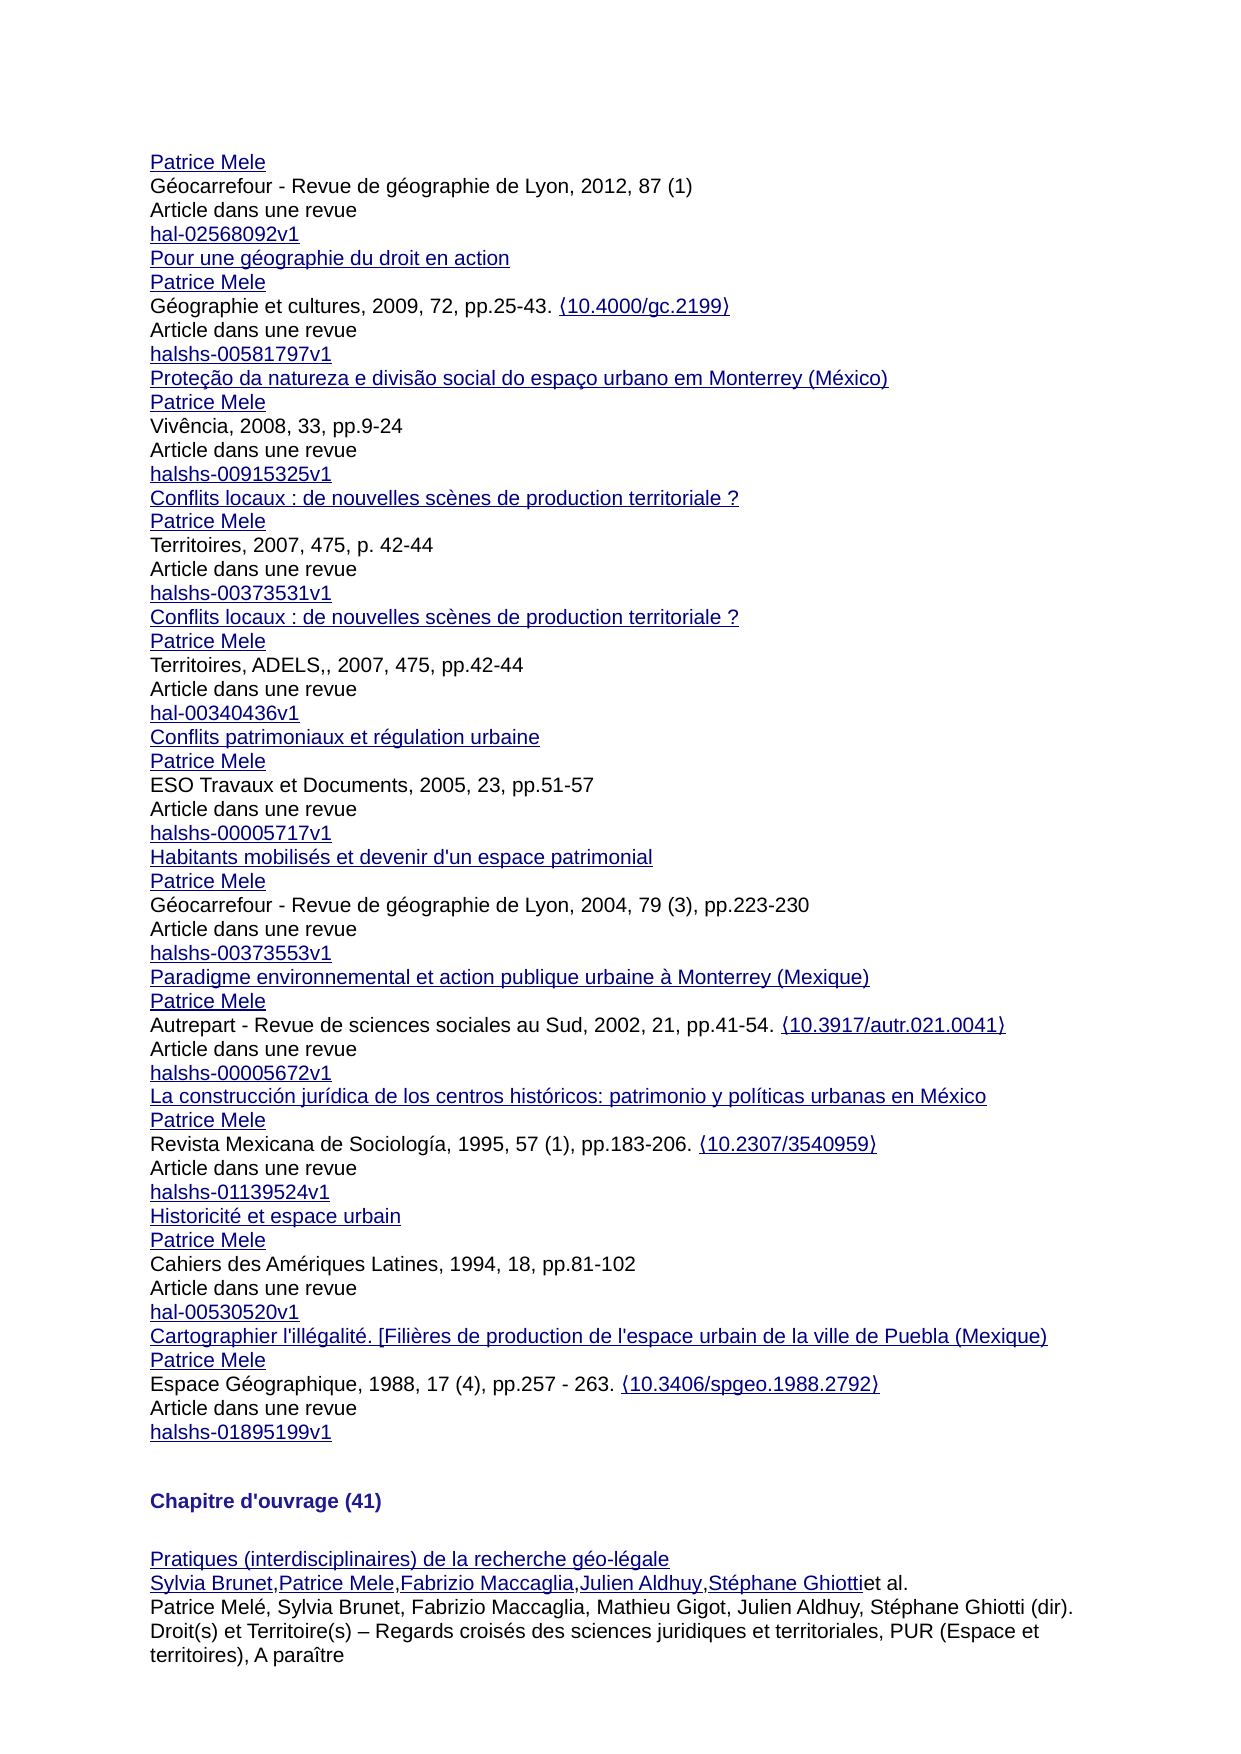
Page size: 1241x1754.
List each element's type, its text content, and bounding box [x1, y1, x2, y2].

table_cell La construcción jurídica de los centros históricos: patrimonio y políticas urbanas en México Patrice Mele Revista Mexicana de Sociología, 1995, 57 (1), pp.183-206. ⟨10.2307/3540959⟩ Article dans une revue halshs-01139524v1 [150, 1084, 1090, 1204]
table_cell Pour une géographie du droit en action Patrice Mele Géographie et cultures, 2009, 72, pp.25-43. ⟨10.4000/gc.2199⟩ Article dans une revue halshs-00581797v1 [150, 246, 1090, 366]
table_cell Proteção da natureza e divisão social do espaço urbano em Monterrey (México) Patrice Mele Vivência, 2008, 33, pp.9-24 Article dans une revue halshs-00915325v1 [150, 366, 1090, 485]
table_cell Paradigme environnemental et action publique urbaine à Monterrey (Mexique) Patrice Mele Autrepart - Revue de sciences sociales au Sud, 2002, 21, pp.41-54. ⟨10.3917/autr.021.0041⟩ Article dans une revue halshs-00005672v1 [150, 965, 1090, 1084]
table_cell Conflits locaux : de nouvelles scènes de production territoriale ? Patrice Mele Territoires, ADELS,, 2007, 475, pp.42-44 Article dans une revue hal-00340436v1 [150, 605, 1090, 725]
table_cell Patrice Mele Géocarrefour - Revue de géographie de Lyon, 2012, 87 (1) Article dans une revue hal-02568092v1 [150, 150, 1090, 246]
table_cell Historicité et espace urbain Patrice Mele Cahiers des Amériques Latines, 1994, 18, pp.81-102 Article dans une revue hal-00530520v1 [150, 1204, 1090, 1324]
table_header Pratiques (interdisciplinaires) de la recherche géo-légale Sylvia Brunet,Patrice Mele,Fabrizio Maccaglia,Julien Aldhuy,Stéphane Ghiottiet al. Patrice Melé, Sylvia Brunet, Fabrizio Maccaglia, Mathieu Gigot, Julien Aldhuy, Stéphane Ghiotti (dir). Droit(s) et Territoire(s) – Regards croisés des sciences juridiques et territoriales, PUR (Espace et territoires), A paraître [150, 1547, 1090, 1667]
subtitle Chapitre d'ouvrage (41) [150, 1488, 1090, 1512]
table_cell Conflits locaux : de nouvelles scènes de production territoriale ? Patrice Mele Territoires, 2007, 475, p. 42-44 Article dans une revue halshs-00373531v1 [150, 485, 1090, 605]
table_cell Habitants mobilisés et devenir d'un espace patrimonial Patrice Mele Géocarrefour - Revue de géographie de Lyon, 2004, 79 (3), pp.223-230 Article dans une revue halshs-00373553v1 [150, 845, 1090, 964]
table_cell Cartographier l'illégalité. [Filières de production de l'espace urbain de la ville de Puebla (Mexique) Patrice Mele Espace Géographique, 1988, 17 (4), pp.257 - 263. ⟨10.3406/spgeo.1988.2792⟩ Article dans une revue halshs-01895199v1 [150, 1324, 1090, 1444]
table_cell Conflits patrimoniaux et régulation urbaine Patrice Mele ESO Travaux et Documents, 2005, 23, pp.51-57 Article dans une revue halshs-00005717v1 [150, 725, 1090, 845]
